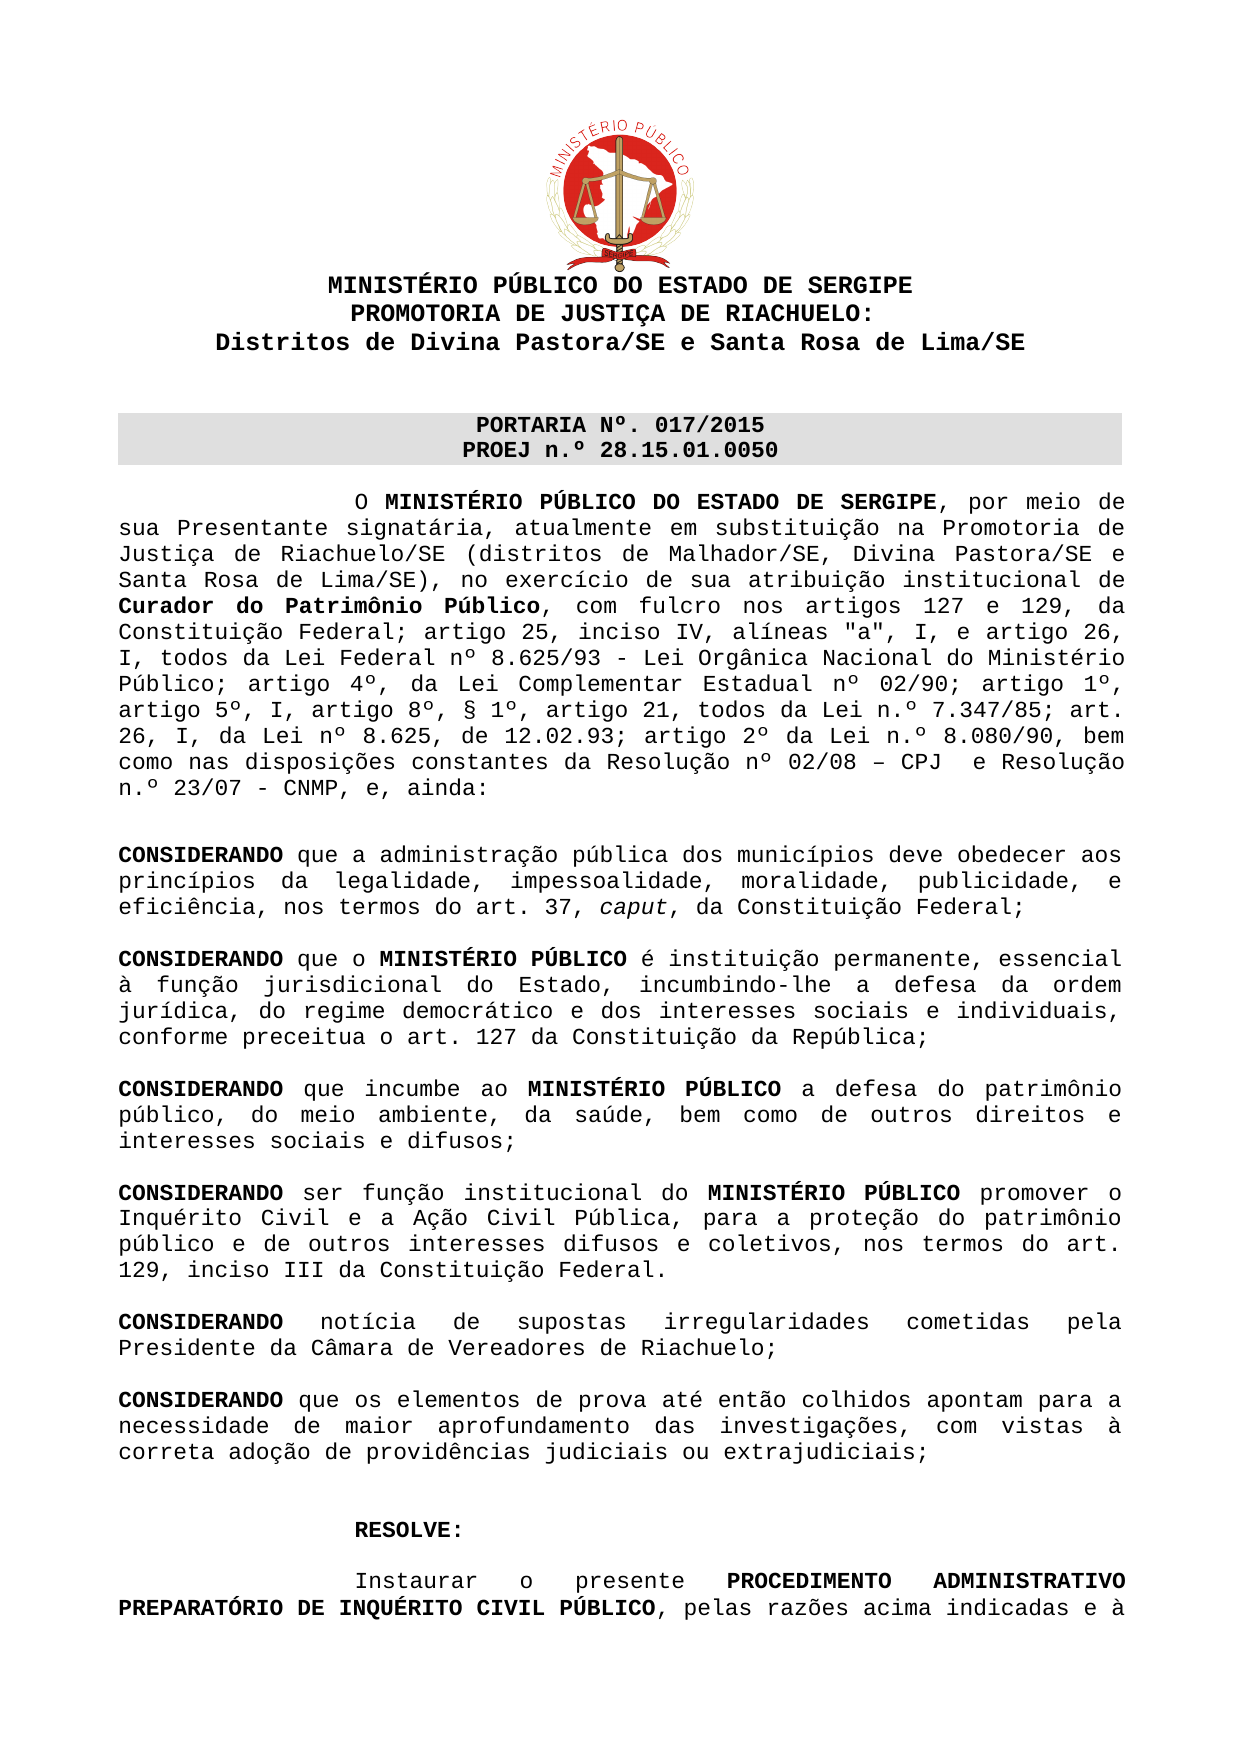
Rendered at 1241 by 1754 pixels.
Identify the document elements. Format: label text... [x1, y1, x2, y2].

text CONSIDERANDO que a administração pública dos municípios deve obedecer aos princípios da legalidade, impessoalidade, moralidade, publicidade, e eficiência, nos termos do art. 37, caput, da Constituição Federal; [118, 844, 1122, 921]
text PROEJ n.º 28.15.01.0050 [118, 439, 1122, 465]
text CONSIDERANDO que incumbe ao MINISTÉRIO PÚBLICO a defesa do patrimônio público, do meio ambiente, da saúde, bem como de outros direitos e interesses sociais e difusos; [118, 1077, 1122, 1155]
text CONSIDERANDO que o MINISTÉRIO PÚBLICO é instituição permanente, essencial à função jurisdicional do Estado, incumbindo-lhe a defesa da ordem jurídica, do regime democrático e dos interesses sociais e individuais, conforme preceitua o art. 127 da Constituição da República; [118, 947, 1122, 1051]
text Instaurar o presente PROCEDIMENTO ADMINISTRATIVO PREPARATÓRIO DE INQUÉRITO CIVIL PÚBLICO, pelas razões acima indicadas e à [118, 1570, 1126, 1622]
text CONSIDERANDO que os elementos de prova até então colhidos apontam para a necessidade de maior aprofundamento das investigações, com vistas à correta adoção de providências judiciais ou extrajudiciais; [118, 1388, 1122, 1466]
text O MINISTÉRIO PÚBLICO DO ESTADO DE SERGIPE, por meio de sua Presentante signatária, atualmente em substituição na Promotoria de Justiça de Riachuelo/SE (distritos de Malhador/SE, Divina Pastora/SE e Santa Rosa de Lima/SE), no exercício de sua atribuição institucional de Curador do Patrimônio Público, com fulcro nos artigos 127 e 129, da Constituição Federal; artigo 25, inciso IV, alíneas "a", I, e artigo 26, I, todos da Lei Federal nº 8.625/93 - Lei Orgânica Nacional do Ministério Público; artigo 4º, da Lei Complementar Estadual nº 02/90; artigo 1º, artigo 5º, I, artigo 8º, § 1º, artigo 21, todos da Lei n.º 7.347/85; art. 26, I, da Lei nº 8.625, de 12.02.93; artigo 2º da Lei n.º 8.080/90, bem como nas disposições constantes da Resolução nº 02/08 – CPJ e Resolução n.º 23/07 - CNMP, e, ainda: [118, 491, 1126, 802]
text RESOLVE: [118, 1518, 1122, 1544]
text CONSIDERANDO ser função institucional do MINISTÉRIO PÚBLICO promover o Inquérito Civil e a Ação Civil Pública, para a proteção do patrimônio público e de outros interesses difusos e coletivos, nos termos do art. 129, inciso III da Constituição Federal. [118, 1181, 1122, 1284]
text PORTARIA Nº. 017/2015 [118, 413, 1122, 439]
text CONSIDERANDO notícia de supostas irregularidades cometidas pela Presidente da Câmara de Vereadores de Riachuelo; [118, 1311, 1122, 1362]
